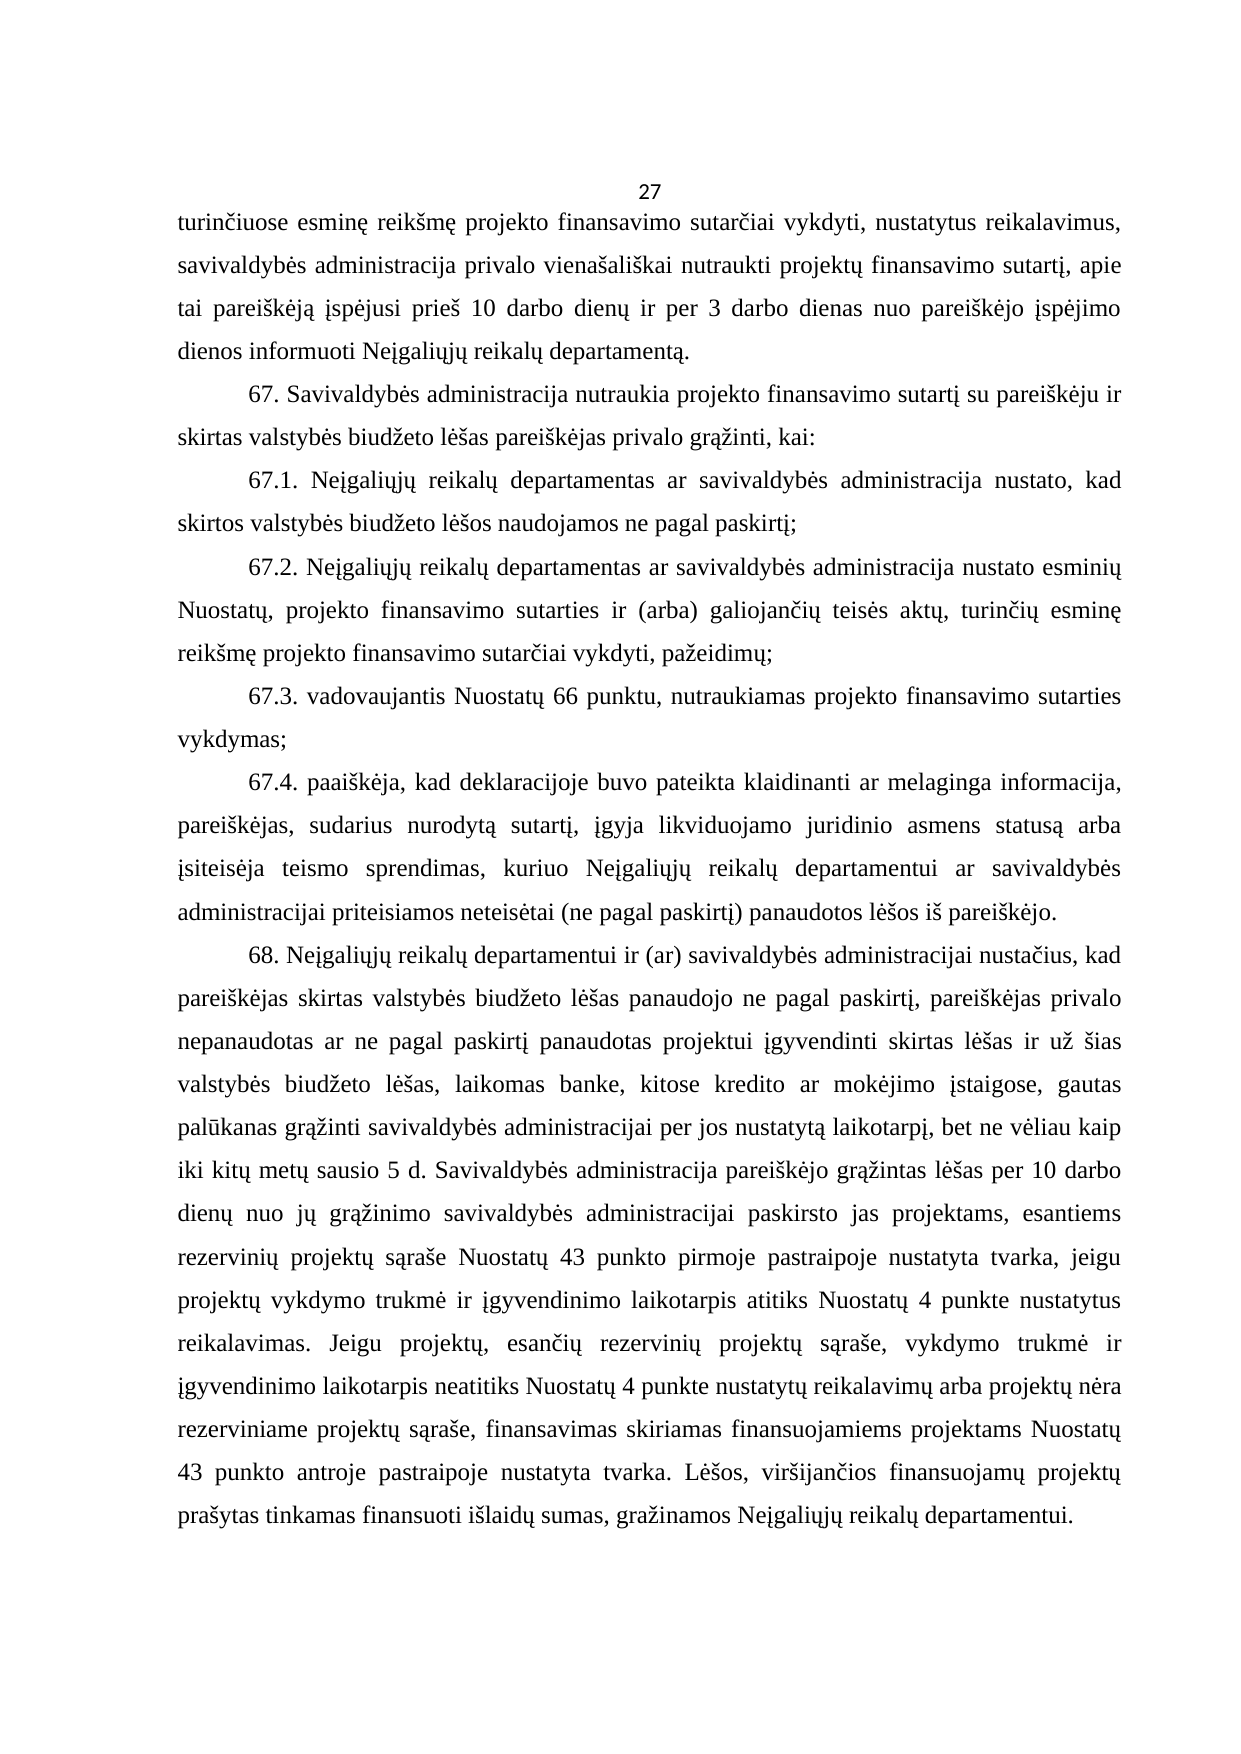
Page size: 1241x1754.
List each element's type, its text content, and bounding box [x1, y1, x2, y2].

text 67.4. paaiškėja, kad deklaracijoje buvo pateikta klaidinanti ar melaginga informacija, pareiškėjas, sudarius nurodytą sutartį, įgyja likviduojamo juridinio asmens statusą arba įsiteisėja teismo sprendimas, kuriuo Neįgaliųjų reikalų departamentui ar savivaldybės administracijai priteisiamos neteisėtai (ne pagal paskirtį) panaudotos lėšos iš pareiškėjo. [177, 767, 1122, 925]
text 68. Neįgaliųjų reikalų departamentui ir (ar) savivaldybės administracijai nustačius, kad pareiškėjas skirtas valstybės biudžeto lėšas panaudojo ne pagal paskirtį, pareiškėjas privalo nepanaudotas ar ne pagal paskirtį panaudotas projektui įgyvendinti skirtas lėšas ir už šias valstybės biudžeto lėšas, laikomas banke, kitose kredito ar mokėjimo įstaigose, gautas palūkanas grąžinti savivaldybės administracijai per jos nustatytą laikotarpį, bet ne vėliau kaip iki kitų metų sausio 5 d. Savivaldybės administracija pareiškėjo grąžintas lėšas per 10 darbo dienų nuo jų grąžinimo savivaldybės administracijai paskirsto jas projektams, esantiems rezervinių projektų sąraše Nuostatų 43 punkto pirmoje pastraipoje nustatyta tvarka, jeigu projektų vykdymo trukmė ir įgyvendinimo laikotarpis atitiks Nuostatų 4 punkte nustatytus reikalavimas. Jeigu projektų, esančių rezervinių projektų sąraše, vykdymo trukmė ir įgyvendinimo laikotarpis neatitiks Nuostatų 4 punkte nustatytų reikalavimų arba projektų nėra rezerviniame projektų sąraše, finansavimas skiriamas finansuojamiems projektams Nuostatų 43 punkto antroje pastraipoje nustatyta tvarka. Lėšos, viršijančios finansuojamų projektų prašytas tinkamas finansuoti išlaidų sumas, gražinamos Neįgaliųjų reikalų departamentui. [177, 940, 1122, 1529]
text turinčiuose esminę reikšmę projekto finansavimo sutarčiai vykdyti, nustatytus reikalavimus, savivaldybės administracija privalo vienašališkai nutraukti projektų finansavimo sutartį, apie tai pareiškėją įspėjusi prieš 10 darbo dienų ir per 3 darbo dienas nuo pareiškėjo įspėjimo dienos informuoti Neįgaliųjų reikalų departamentą. [177, 207, 1122, 365]
text 67.1. Neįgaliųjų reikalų departamentas ar savivaldybės administracija nustato, kad skirtos valstybės biudžeto lėšos naudojamos ne pagal paskirtį; [177, 465, 1122, 537]
text 67.3. vadovaujantis Nuostatų 66 punktu, nutraukiamas projekto finansavimo sutarties vykdymas; [177, 681, 1122, 753]
text 67. Savivaldybės administracija nutraukia projekto finansavimo sutartį su pareiškėju ir skirtas valstybės biudžeto lėšas pareiškėjas privalo grąžinti, kai: [177, 379, 1122, 451]
text 67.2. Neįgaliųjų reikalų departamentas ar savivaldybės administracija nustato esminių Nuostatų, projekto finansavimo sutarties ir (arba) galiojančių teisės aktų, turinčių esminę reikšmę projekto finansavimo sutarčiai vykdyti, pažeidimų; [177, 552, 1122, 667]
